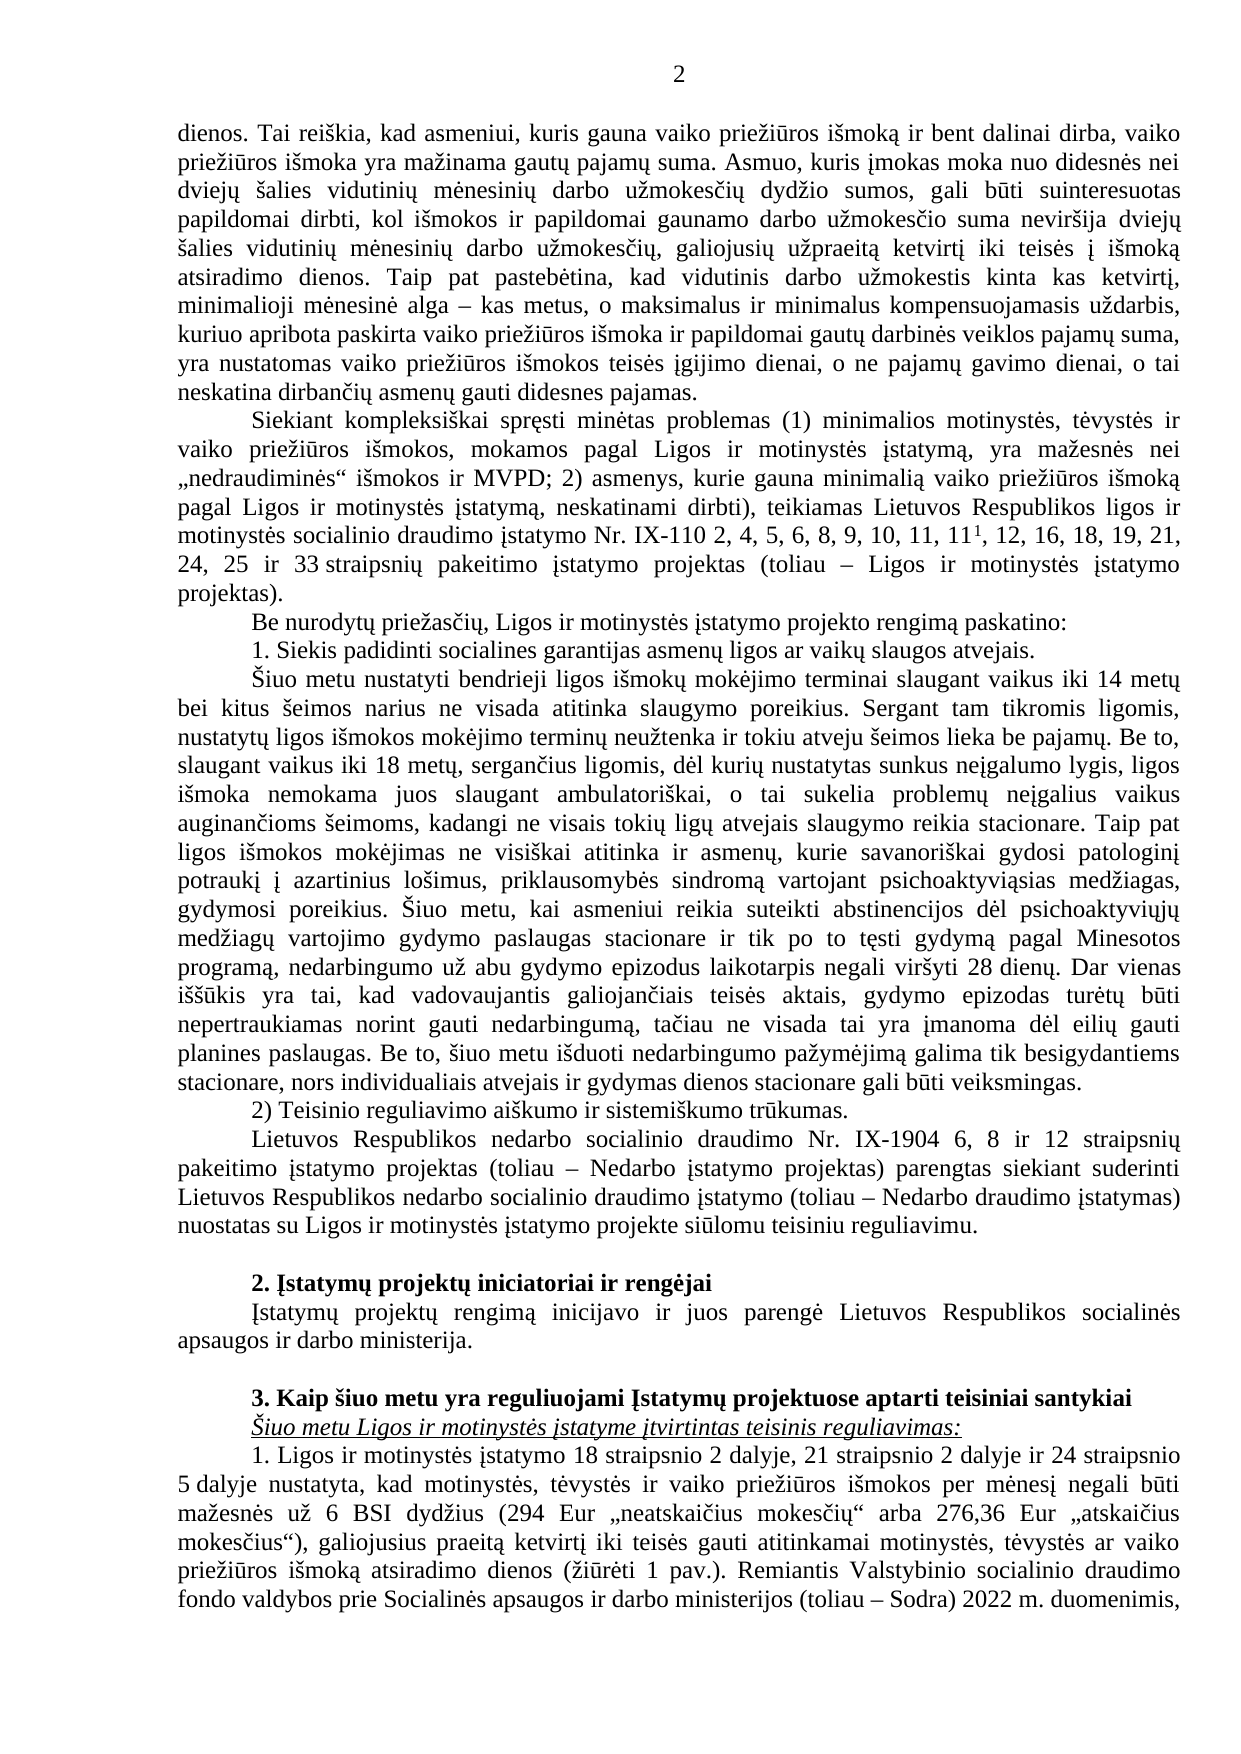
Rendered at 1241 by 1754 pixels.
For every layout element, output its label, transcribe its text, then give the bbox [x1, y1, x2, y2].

text Įstatymų projektų rengimą inicijavo ir juos parengė Lietuvos Respublikos socialinės apsaugos ir darbo ministerija. [177, 1297, 1181, 1354]
text Lietuvos Respublikos nedarbo socialinio draudimo Nr. IX-1904 6, 8 ir 12 straipsnių pakeitimo įstatymo projektas (toliau – Nedarbo įstatymo projektas) parengtas siekiant suderinti Lietuvos Respublikos nedarbo socialinio draudimo įstatymo (toliau – Nedarbo draudimo įstatymas) nuostatas su Ligos ir motinystės įstatymo projekte siūlomu teisiniu reguliavimu. [177, 1124, 1181, 1239]
text Siekiant kompleksiškai spręsti minėtas problemas (1) minimalios motinystės, tėvystės ir vaiko priežiūros išmokos, mokamos pagal Ligos ir motinystės įstatymą, yra mažesnės nei „nedraudiminės“ išmokos ir MVPD; 2) asmenys, kurie gauna minimalią vaiko priežiūros išmoką pagal Ligos ir motinystės įstatymą, neskatinami dirbti), teikiamas Lietuvos Respublikos ligos ir motinystės socialinio draudimo įstatymo Nr. IX-110 2, 4, 5, 6, 8, 9, 10, 11, 111, 12, 16, 18, 19, 21, 24, 25 ir 33 straipsnių pakeitimo įstatymo projektas (toliau – Ligos ir motinystės įstatymo projektas). [177, 406, 1181, 607]
text Be nurodytų priežasčių, Ligos ir motinystės įstatymo projekto rengimą paskatino: [177, 607, 1181, 636]
text 2. Įstatymų projektų iniciatoriai ir rengėjai [177, 1268, 1181, 1297]
text Šiuo metu nustatyti bendrieji ligos išmokų mokėjimo terminai slaugant vaikus iki 14 metų bei kitus šeimos narius ne visada atitinka slaugymo poreikius. Sergant tam tikromis ligomis, nustatytų ligos išmokos mokėjimo terminų neužtenka ir tokiu atveju šeimos lieka be pajamų. Be to, slaugant vaikus iki 18 metų, sergančius ligomis, dėl kurių nustatytas sunkus neįgalumo lygis, ligos išmoka nemokama juos slaugant ambulatoriškai, o tai sukelia problemų neįgalius vaikus auginančioms šeimoms, kadangi ne visais tokių ligų atvejais slaugymo reikia stacionare. Taip pat ligos išmokos mokėjimas ne visiškai atitinka ir asmenų, kurie savanoriškai gydosi patologinį potraukį į azartinius lošimus, priklausomybės sindromą vartojant psichoaktyviąsias medžiagas, gydymosi poreikius. Šiuo metu, kai asmeniui reikia suteikti abstinencijos dėl psichoaktyviųjų medžiagų vartojimo gydymo paslaugas stacionare ir tik po to tęsti gydymą pagal Minesotos programą, nedarbingumo už abu gydymo epizodus laikotarpis negali viršyti 28 dienų. Dar vienas iššūkis yra tai, kad vadovaujantis galiojančiais teisės aktais, gydymo epizodas turėtų būti nepertraukiamas norint gauti nedarbingumą, tačiau ne visada tai yra įmanoma dėl eilių gauti planines paslaugas. Be to, šiuo metu išduoti nedarbingumo pažymėjimą galima tik besigydantiems stacionare, nors individualiais atvejais ir gydymas dienos stacionare gali būti veiksmingas. [177, 664, 1181, 1096]
text 1. Ligos ir motinystės įstatymo 18 straipsnio 2 dalyje, 21 straipsnio 2 dalyje ir 24 straipsnio 5 dalyje nustatyta, kad motinystės, tėvystės ir vaiko priežiūros išmokos per mėnesį negali būti mažesnės už 6 BSI dydžius (294 Eur „neatskaičius mokesčių“ arba 276,36 Eur „atskaičius mokesčius“), galiojusius praeitą ketvirtį iki teisės gauti atitinkamai motinystės, tėvystės ar vaiko priežiūros išmoką atsiradimo dienos (žiūrėti 1 pav.). Remiantis Valstybinio socialinio draudimo fondo valdybos prie Socialinės apsaugos ir darbo ministerijos (toliau – Sodra) 2022 m. duomenimis, [177, 1441, 1181, 1613]
text 1. Siekis padidinti socialines garantijas asmenų ligos ar vaikų slaugos atvejais. [177, 636, 1181, 664]
text Šiuo metu Ligos ir motinystės įstatyme įtvirtintas teisinis reguliavimas: [177, 1412, 1181, 1441]
text dienos. Tai reiškia, kad asmeniui, kuris gauna vaiko priežiūros išmoką ir bent dalinai dirba, vaiko priežiūros išmoka yra mažinama gautų pajamų suma. Asmuo, kuris įmokas moka nuo didesnės nei dviejų šalies vidutinių mėnesinių darbo užmokesčių dydžio sumos, gali būti suinteresuotas papildomai dirbti, kol išmokos ir papildomai gaunamo darbo užmokesčio suma neviršija dviejų šalies vidutinių mėnesinių darbo užmokesčių, galiojusių užpraeitą ketvirtį iki teisės į išmoką atsiradimo dienos. Taip pat pastebėtina, kad vidutinis darbo užmokestis kinta kas ketvirtį, minimalioji mėnesinė alga – kas metus, o maksimalus ir minimalus kompensuojamasis uždarbis, kuriuo apribota paskirta vaiko priežiūros išmoka ir papildomai gautų darbinės veiklos pajamų suma, yra nustatomas vaiko priežiūros išmokos teisės įgijimo dienai, o ne pajamų gavimo dienai, o tai neskatina dirbančių asmenų gauti didesnes pajamas. [177, 118, 1181, 406]
text 3. Kaip šiuo metu yra reguliuojami Įstatymų projektuose aptarti teisiniai santykiai [177, 1383, 1181, 1412]
text 2) Teisinio reguliavimo aiškumo ir sistemiškumo trūkumas. [177, 1096, 1181, 1124]
